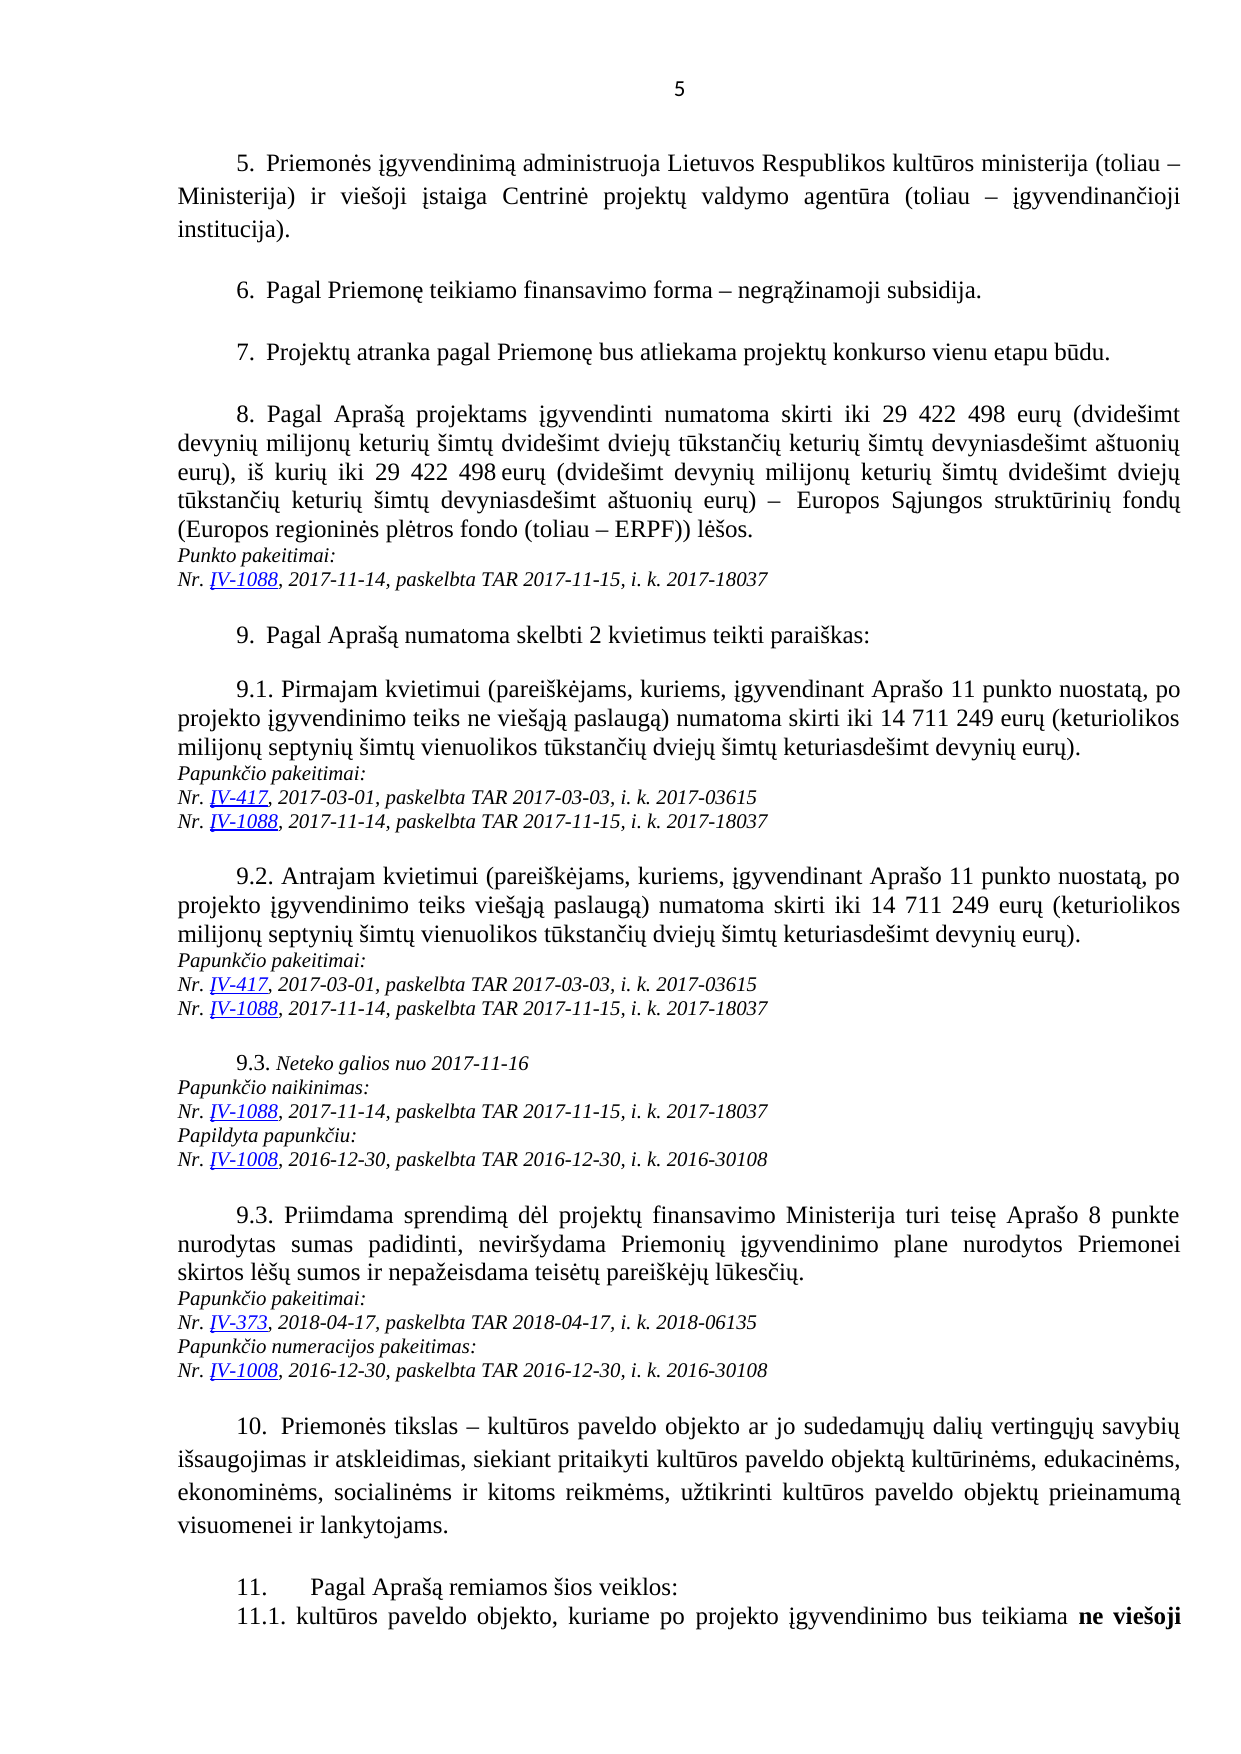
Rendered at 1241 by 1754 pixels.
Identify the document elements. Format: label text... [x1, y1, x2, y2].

text Papunkčio pakeitimai: [177, 948, 1181, 972]
text 7. Projektų atranka pagal Priemonę bus atliekama projektų konkurso vienu etapu būdu. [177, 337, 1181, 366]
text Nr. ĮV-1088, 2017-11-14, paskelbta TAR 2017-11-15, i. k. 2017-18037 [177, 809, 1181, 833]
text 11.1. kultūros paveldo objekto, kuriame po projekto įgyvendinimo bus teikiama ne viešoji [177, 1601, 1181, 1629]
text Nr. ĮV-1008, 2016-12-30, paskelbta TAR 2016-12-30, i. k. 2016-30108 [177, 1358, 1181, 1382]
text Papunkčio pakeitimai: [177, 761, 1181, 784]
text 9.3. Priimdama sprendimą dėl projektų finansavimo Ministerija turi teisę Aprašo 8 punkte nurodytas sumas padidinti, neviršydama Priemonių įgyvendinimo plane nurodytos Priemonei skirtos lėšų sumos ir nepažeisdama teisėtų pareiškėjų lūkesčių. [177, 1200, 1181, 1286]
text Nr. ĮV-1088, 2017-11-14, paskelbta TAR 2017-11-15, i. k. 2017-18037 [177, 567, 1181, 591]
text 9.1. Pirmajam kvietimui (pareiškėjams, kuriems, įgyvendinant Aprašo 11 punkto nuostatą, po projekto įgyvendinimo teiks ne viešąją paslaugą) numatoma skirti iki 14 711 249 eurų (keturiolikos milijonų septynių šimtų vienuolikos tūkstančių dviejų šimtų keturiasdešimt devynių eurų). [177, 674, 1181, 761]
text Nr. ĮV-373, 2018-04-17, paskelbta TAR 2018-04-17, i. k. 2018-06135 [177, 1310, 1181, 1334]
text 11. Pagal Aprašą remiamos šios veiklos: [177, 1572, 1181, 1601]
text 10. Priemonės tikslas – kultūros paveldo objekto ar jo sudedamųjų dalių vertingųjų savybių išsaugojimas ir atskleidimas, siekiant pritaikyti kultūros paveldo objektą kultūrinėms, edukacinėms, ekonominėms, socialinėms ir kitoms reikmėms, užtikrinti kultūros paveldo objektų prieinamumą visuomenei ir lankytojams. [177, 1411, 1181, 1539]
text Nr. ĮV-1088, 2017-11-14, paskelbta TAR 2017-11-15, i. k. 2017-18037 [177, 996, 1181, 1020]
text 8. Pagal Aprašą projektams įgyvendinti numatoma skirti iki 29 422 498 eurų (dvidešimt devynių milijonų keturių šimtų dvidešimt dviejų tūkstančių keturių šimtų devyniasdešimt aštuonių eurų), iš kurių iki 29 422 498 eurų (dvidešimt devynių milijonų keturių šimtų dvidešimt dviejų tūkstančių keturių šimtų devyniasdešimt aštuonių eurų) – Europos Sąjungos struktūrinių fondų (Europos regioninės plėtros fondo (toliau – ERPF)) lėšos. [177, 399, 1181, 543]
text Nr. ĮV-1088, 2017-11-14, paskelbta TAR 2017-11-15, i. k. 2017-18037 [177, 1099, 1181, 1123]
text Papildyta papunkčiu: [177, 1123, 1181, 1147]
text 9.2. Antrajam kvietimui (pareiškėjams, kuriems, įgyvendinant Aprašo 11 punkto nuostatą, po projekto įgyvendinimo teiks viešąją paslaugą) numatoma skirti iki 14 711 249 eurų (keturiolikos milijonų septynių šimtų vienuolikos tūkstančių dviejų šimtų keturiasdešimt devynių eurų). [177, 861, 1181, 948]
text Nr. ĮV-417, 2017-03-01, paskelbta TAR 2017-03-03, i. k. 2017-03615 [177, 972, 1181, 996]
text Papunkčio numeracijos pakeitimas: [177, 1334, 1181, 1358]
text Nr. ĮV-417, 2017-03-01, paskelbta TAR 2017-03-03, i. k. 2017-03615 [177, 784, 1181, 809]
text Punkto pakeitimai: [177, 543, 1181, 567]
text Papunkčio pakeitimai: [177, 1286, 1181, 1310]
text Papunkčio naikinimas: [177, 1075, 1181, 1099]
text Nr. ĮV-1008, 2016-12-30, paskelbta TAR 2016-12-30, i. k. 2016-30108 [177, 1147, 1181, 1171]
text 5. Priemonės įgyvendinimą administruoja Lietuvos Respublikos kultūros ministerija (toliau – Ministerija) ir viešoji įstaiga Centrinė projektų valdymo agentūra (toliau – įgyvendinančioji institucija). [177, 148, 1181, 242]
text 6. Pagal Priemonę teikiamo finansavimo forma – negrąžinamoji subsidija. [177, 276, 1181, 304]
text 9. Pagal Aprašą numatoma skelbti 2 kvietimus teikti paraiškas: [177, 620, 1181, 648]
text 9.3. Neteko galios nuo 2017-11-16 [177, 1049, 1181, 1075]
